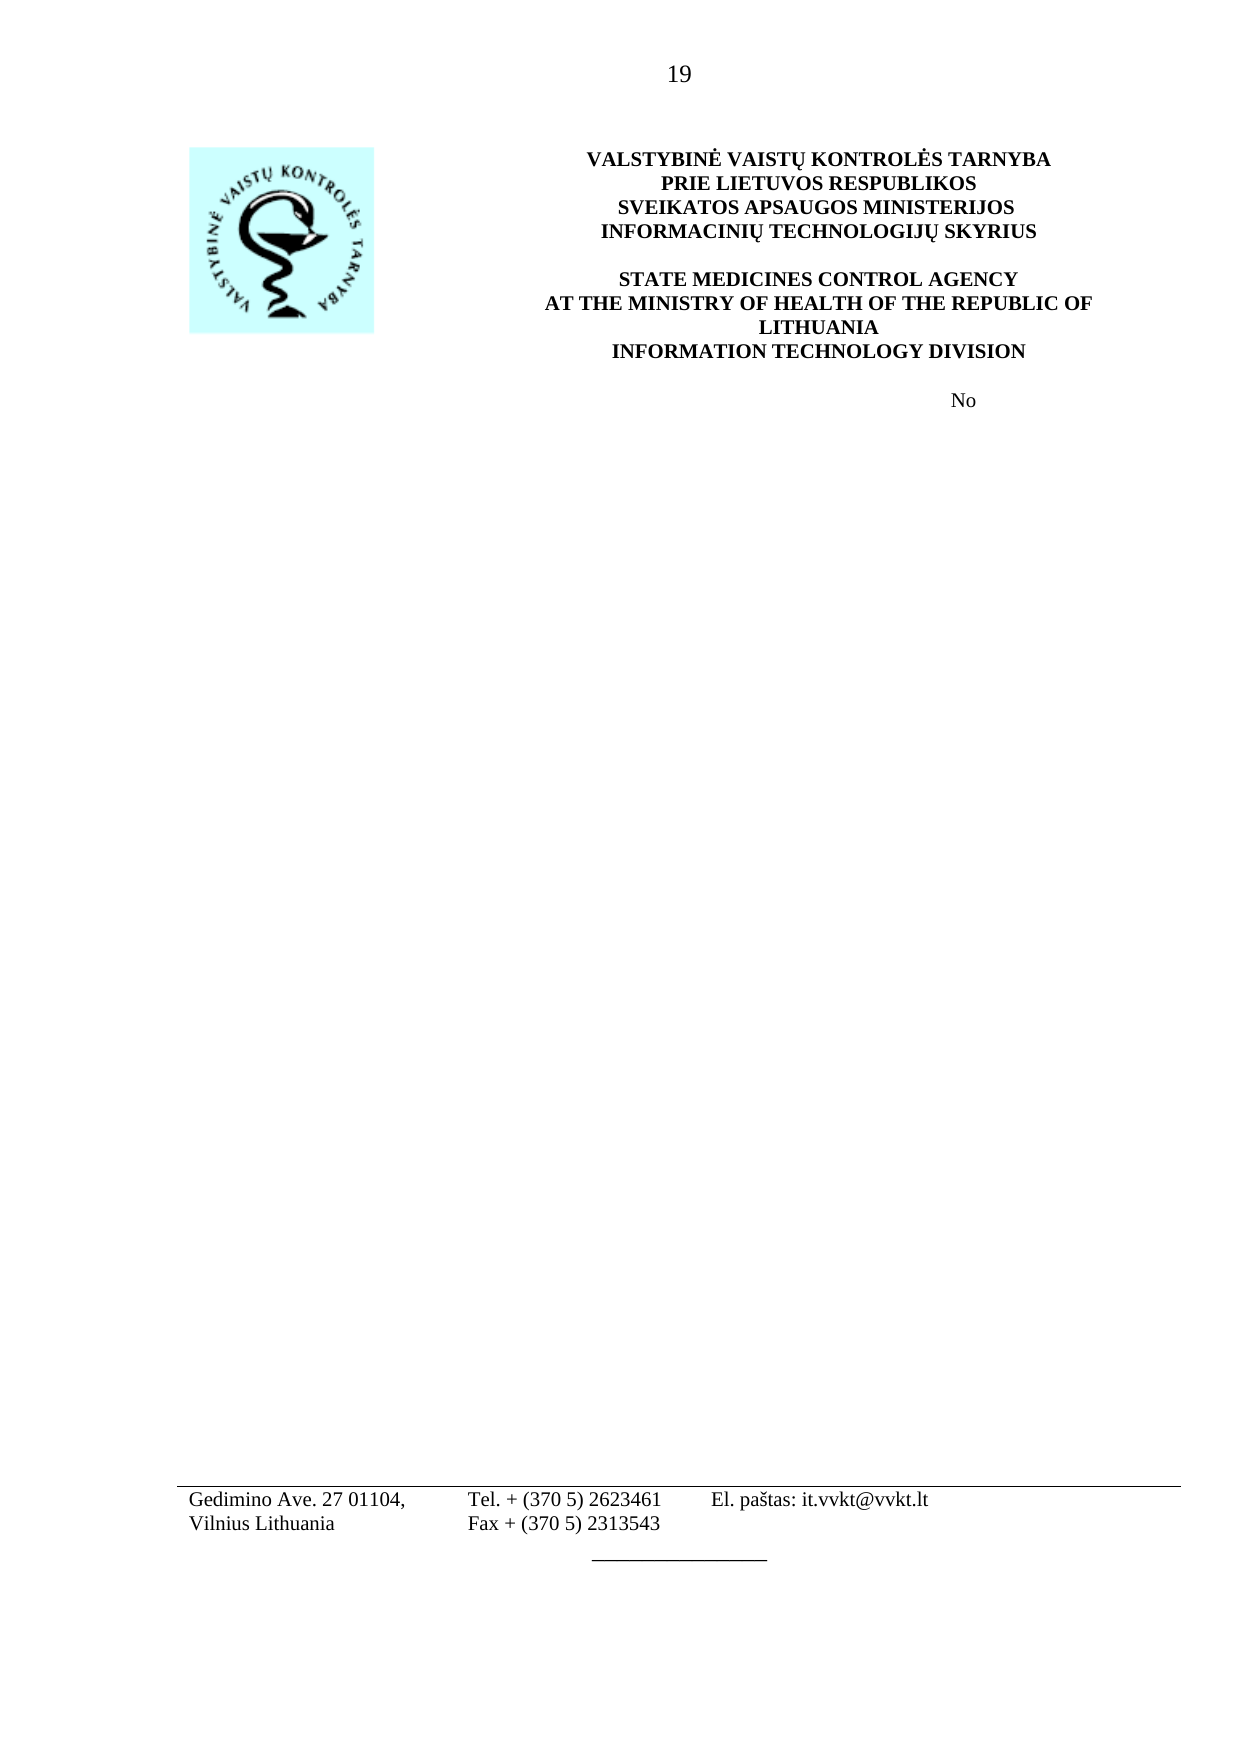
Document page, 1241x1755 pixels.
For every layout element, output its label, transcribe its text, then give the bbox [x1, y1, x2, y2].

table_cell [700, 436, 939, 1486]
table_header VALSTYBINĖ VAISTŲ KONTROLĖS TARNYBA PRIE LIETUVOS RESPUBLIKOS SVEIKATOS APSAUGOS MINISTERIJOS INFORMACINIŲ TECHNOLOGIJŲ SKYRIUS STATE MEDICINES CONTROL AGENCY AT THE MINISTRY OF HEALTH OF THE REPUBLIC OF LITHUANIA INFORMATION TECHNOLOGY DIVISION [456, 147, 1181, 387]
table_cell [177, 412, 456, 436]
table_cell [700, 388, 939, 412]
table_cell [700, 412, 939, 436]
table_header [177, 147, 456, 387]
table_cell [456, 436, 699, 1486]
table_cell [177, 436, 456, 1486]
table_cell [456, 412, 699, 436]
table_cell Tel. + (370 5) 2623461 Fax + (370 5) 2313543 [456, 1487, 699, 1535]
table_cell El. paštas: it.vvkt@vvkt.lt [700, 1487, 1181, 1535]
table_cell [939, 412, 1181, 436]
table_cell [456, 388, 699, 412]
table_cell [177, 388, 456, 412]
table_cell [939, 436, 1181, 1486]
table_cell Gedimino Ave. 27 01104, Vilnius Lithuania [177, 1487, 456, 1535]
text ______________ [177, 1535, 1181, 1564]
table_cell No [939, 388, 1181, 412]
